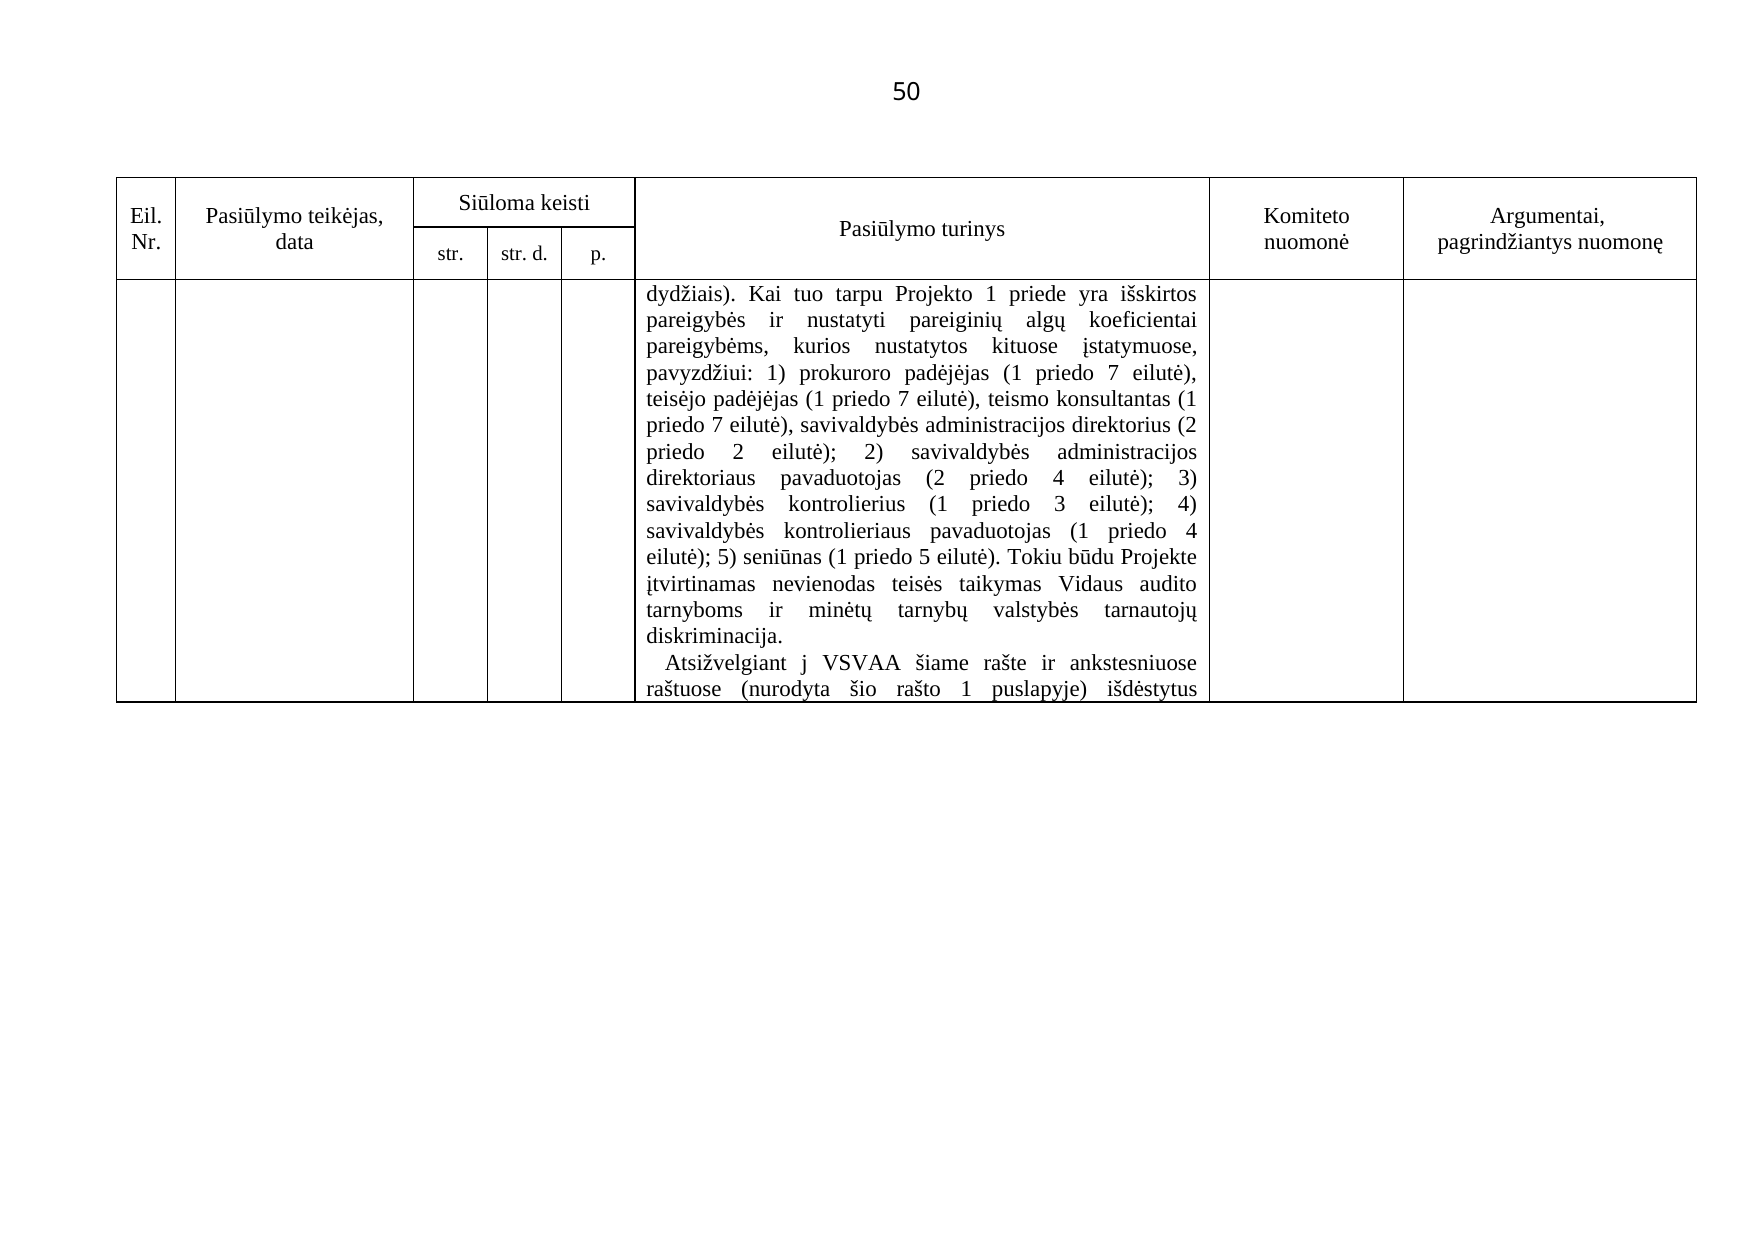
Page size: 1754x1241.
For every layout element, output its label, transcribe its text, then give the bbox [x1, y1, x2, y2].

table_cell [414, 280, 487, 701]
table_cell str. d. [488, 228, 561, 279]
table_cell p. [562, 228, 634, 279]
table_header Argumentai, pagrindžiantys nuomonę [1404, 178, 1696, 279]
table_cell str. [414, 228, 487, 279]
table_cell [117, 280, 175, 701]
table_cell dydžiais). Kai tuo tarpu Projekto 1 priede yra išskirtos pareigybės ir nustatyti pareiginių algų koeficientai pareigybėms, kurios nustatytos kituose įstatymuose, pavyzdžiui: 1) prokuroro padėjėjas (1 priedo 7 eilutė), teisėjo padėjėjas (1 priedo 7 eilutė), teismo konsultantas (1 priedo 7 eilutė), savivaldybės administracijos direktorius (2 priedo 2 eilutė); 2) savivaldybės administracijos direktoriaus pavaduotojas (2 priedo 4 eilutė); 3) savivaldybės kontrolierius (1 priedo 3 eilutė); 4) savivaldybės kontrolieriaus pavaduotojas (1 priedo 4 eilutė); 5) seniūnas (1 priedo 5 eilutė). Tokiu būdu Projekte įtvirtinamas nevienodas teisės taikymas Vidaus audito tarnyboms ir minėtų tarnybų valstybės tarnautojų diskriminacija. Atsižvelgiant j VSVAA šiame rašte ir ankstesniuose raštuose (nurodyta šio rašto 1 puslapyje) išdėstytus [636, 280, 1209, 701]
table_cell [1210, 280, 1403, 701]
table_cell [488, 280, 561, 701]
table_cell [1404, 280, 1696, 701]
table_header Siūloma keisti [414, 178, 634, 226]
table_header Pasiūlymo teikėjas, data [176, 178, 413, 279]
table_cell [562, 280, 634, 701]
table_header Eil. Nr. [117, 178, 175, 279]
table_header Pasiūlymo turinys [636, 178, 1209, 279]
table_cell [176, 280, 413, 701]
table_header Komiteto nuomonė [1210, 178, 1403, 279]
